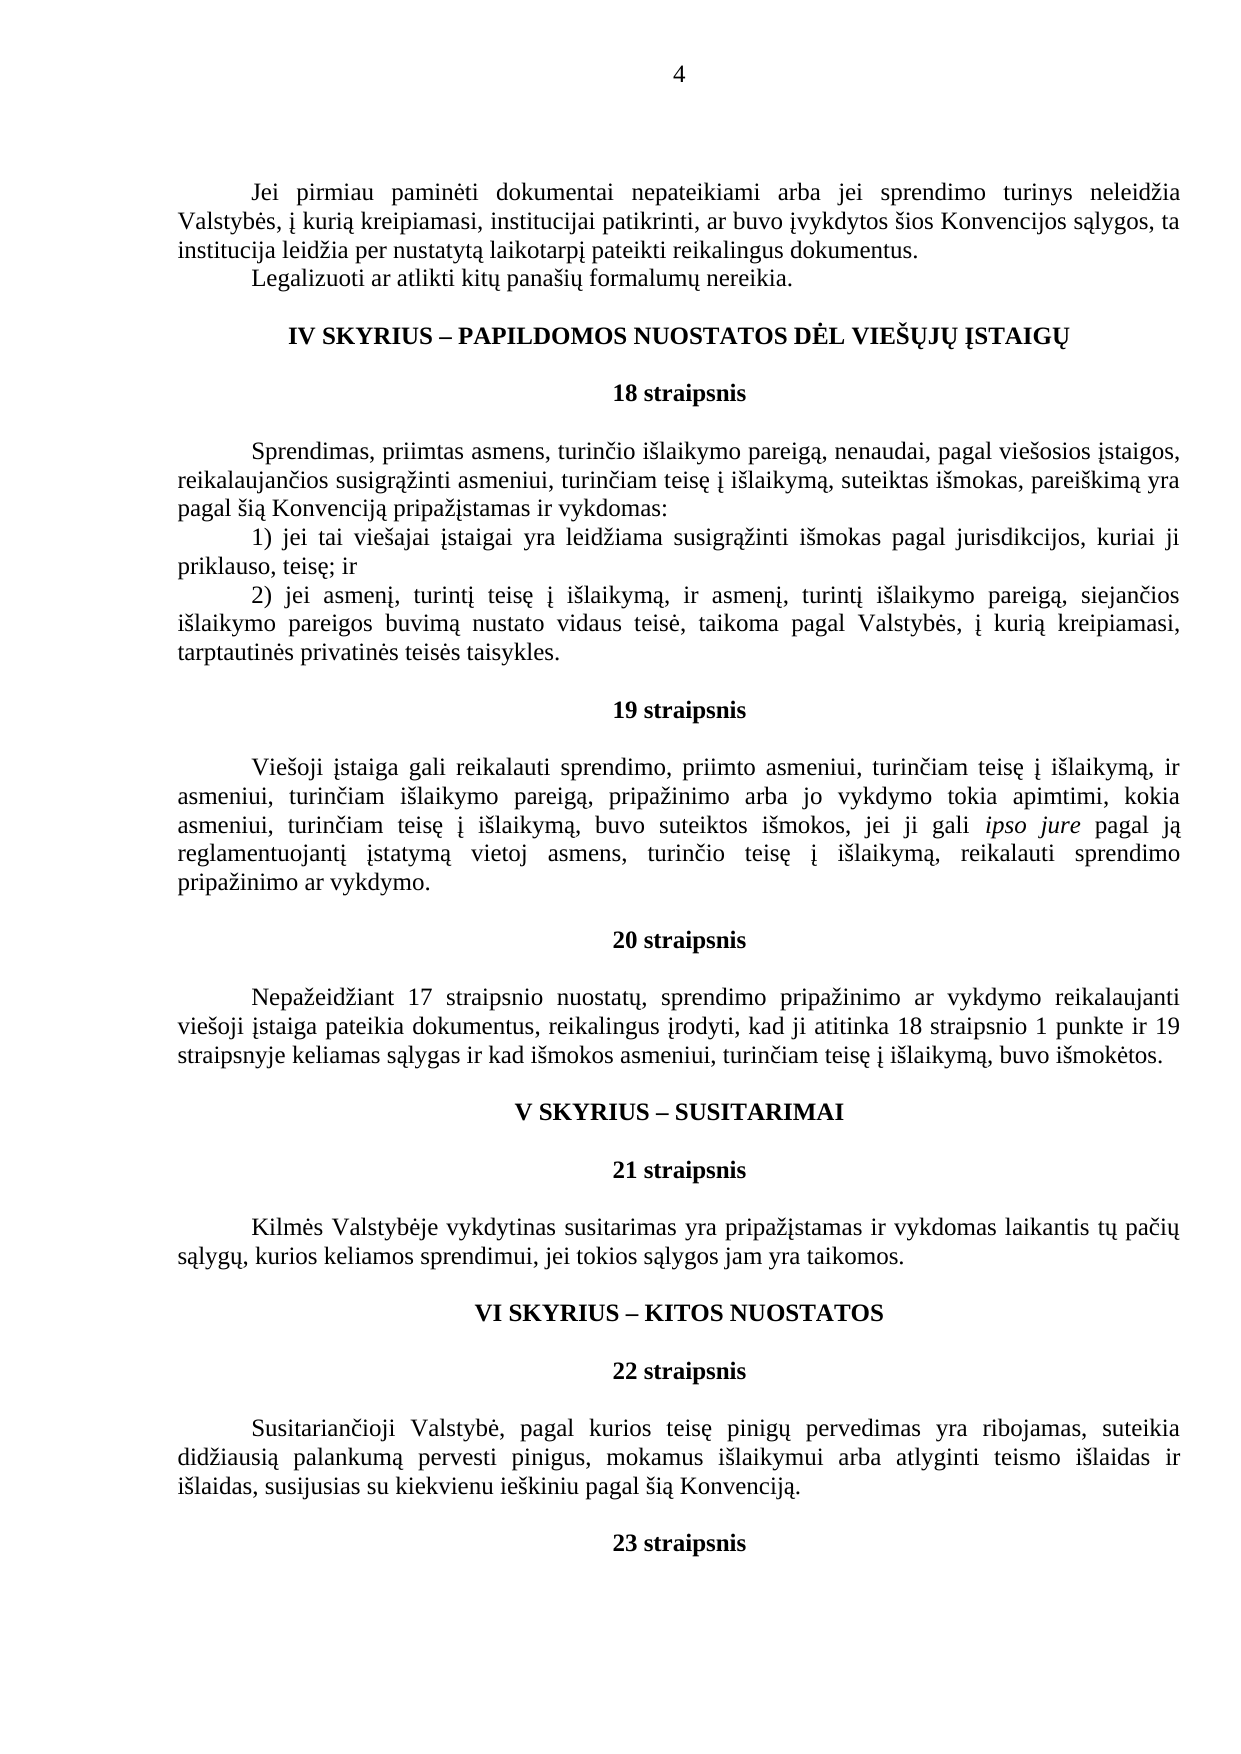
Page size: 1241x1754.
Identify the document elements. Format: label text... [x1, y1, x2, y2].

text V SKYRIUS – SUSITARIMAI [177, 1097, 1181, 1126]
text 21 straipsnis [177, 1155, 1181, 1183]
text 1) jei tai viešajai įstaigai yra leidžiama susigrąžinti išmokas pagal jurisdikcijos, kuriai ji priklauso, teisę; ir [177, 522, 1181, 580]
text 22 straipsnis [177, 1356, 1181, 1385]
text Viešoji įstaiga gali reikalauti sprendimo, priimto asmeniui, turinčiam teisę į išlaikymą, ir asmeniui, turinčiam išlaikymo pareigą, pripažinimo arba jo vykdymo tokia apimtimi, kokia asmeniui, turinčiam teisę į išlaikymą, buvo suteiktos išmokos, jei ji gali ipso jure pagal ją reglamentuojantį įstatymą vietoj asmens, turinčio teisę į išlaikymą, reikalauti sprendimo pripažinimo ar vykdymo. [177, 752, 1181, 896]
text Legalizuoti ar atlikti kitų panašių formalumų nereikia. [177, 263, 1181, 292]
text Sprendimas, priimtas asmens, turinčio išlaikymo pareigą, nenaudai, pagal viešosios įstaigos, reikalaujančios susigrąžinti asmeniui, turinčiam teisę į išlaikymą, suteiktas išmokas, pareiškimą yra pagal šią Konvenciją pripažįstamas ir vykdomas: [177, 436, 1181, 522]
text IV SKYRIUS – PAPILDOMOS NUOSTATOS DĖL VIEŠŲJŲ ĮSTAIGŲ [177, 321, 1181, 350]
text 19 straipsnis [177, 695, 1181, 723]
text Susitariančioji Valstybė, pagal kurios teisę pinigų pervedimas yra ribojamas, suteikia didžiausią palankumą pervesti pinigus, mokamus išlaikymui arba atlyginti teismo išlaidas ir išlaidas, susijusias su kiekvienu ieškiniu pagal šią Konvenciją. [177, 1413, 1181, 1500]
text VI SKYRIUS – KITOS NUOSTATOS [177, 1298, 1181, 1327]
text Jei pirmiau paminėti dokumentai nepateikiami arba jei sprendimo turinys neleidžia Valstybės, į kurią kreipiamasi, institucijai patikrinti, ar buvo įvykdytos šios Konvencijos sąlygos, ta institucija leidžia per nustatytą laikotarpį pateikti reikalingus dokumentus. [177, 177, 1181, 263]
text Kilmės Valstybėje vykdytinas susitarimas yra pripažįstamas ir vykdomas laikantis tų pačių sąlygų, kurios keliamos sprendimui, jei tokios sąlygos jam yra taikomos. [177, 1212, 1181, 1270]
text 20 straipsnis [177, 925, 1181, 953]
text 23 straipsnis [177, 1528, 1181, 1557]
text 18 straipsnis [177, 378, 1181, 407]
text 2) jei asmenį, turintį teisę į išlaikymą, ir asmenį, turintį išlaikymo pareigą, siejančios išlaikymo pareigos buvimą nustato vidaus teisė, taikoma pagal Valstybės, į kurią kreipiamasi, tarptautinės privatinės teisės taisykles. [177, 580, 1181, 666]
text Nepažeidžiant 17 straipsnio nuostatų, sprendimo pripažinimo ar vykdymo reikalaujanti viešoji įstaiga pateikia dokumentus, reikalingus įrodyti, kad ji atitinka 18 straipsnio 1 punkte ir 19 straipsnyje keliamas sąlygas ir kad išmokos asmeniui, turinčiam teisę į išlaikymą, buvo išmokėtos. [177, 982, 1181, 1068]
